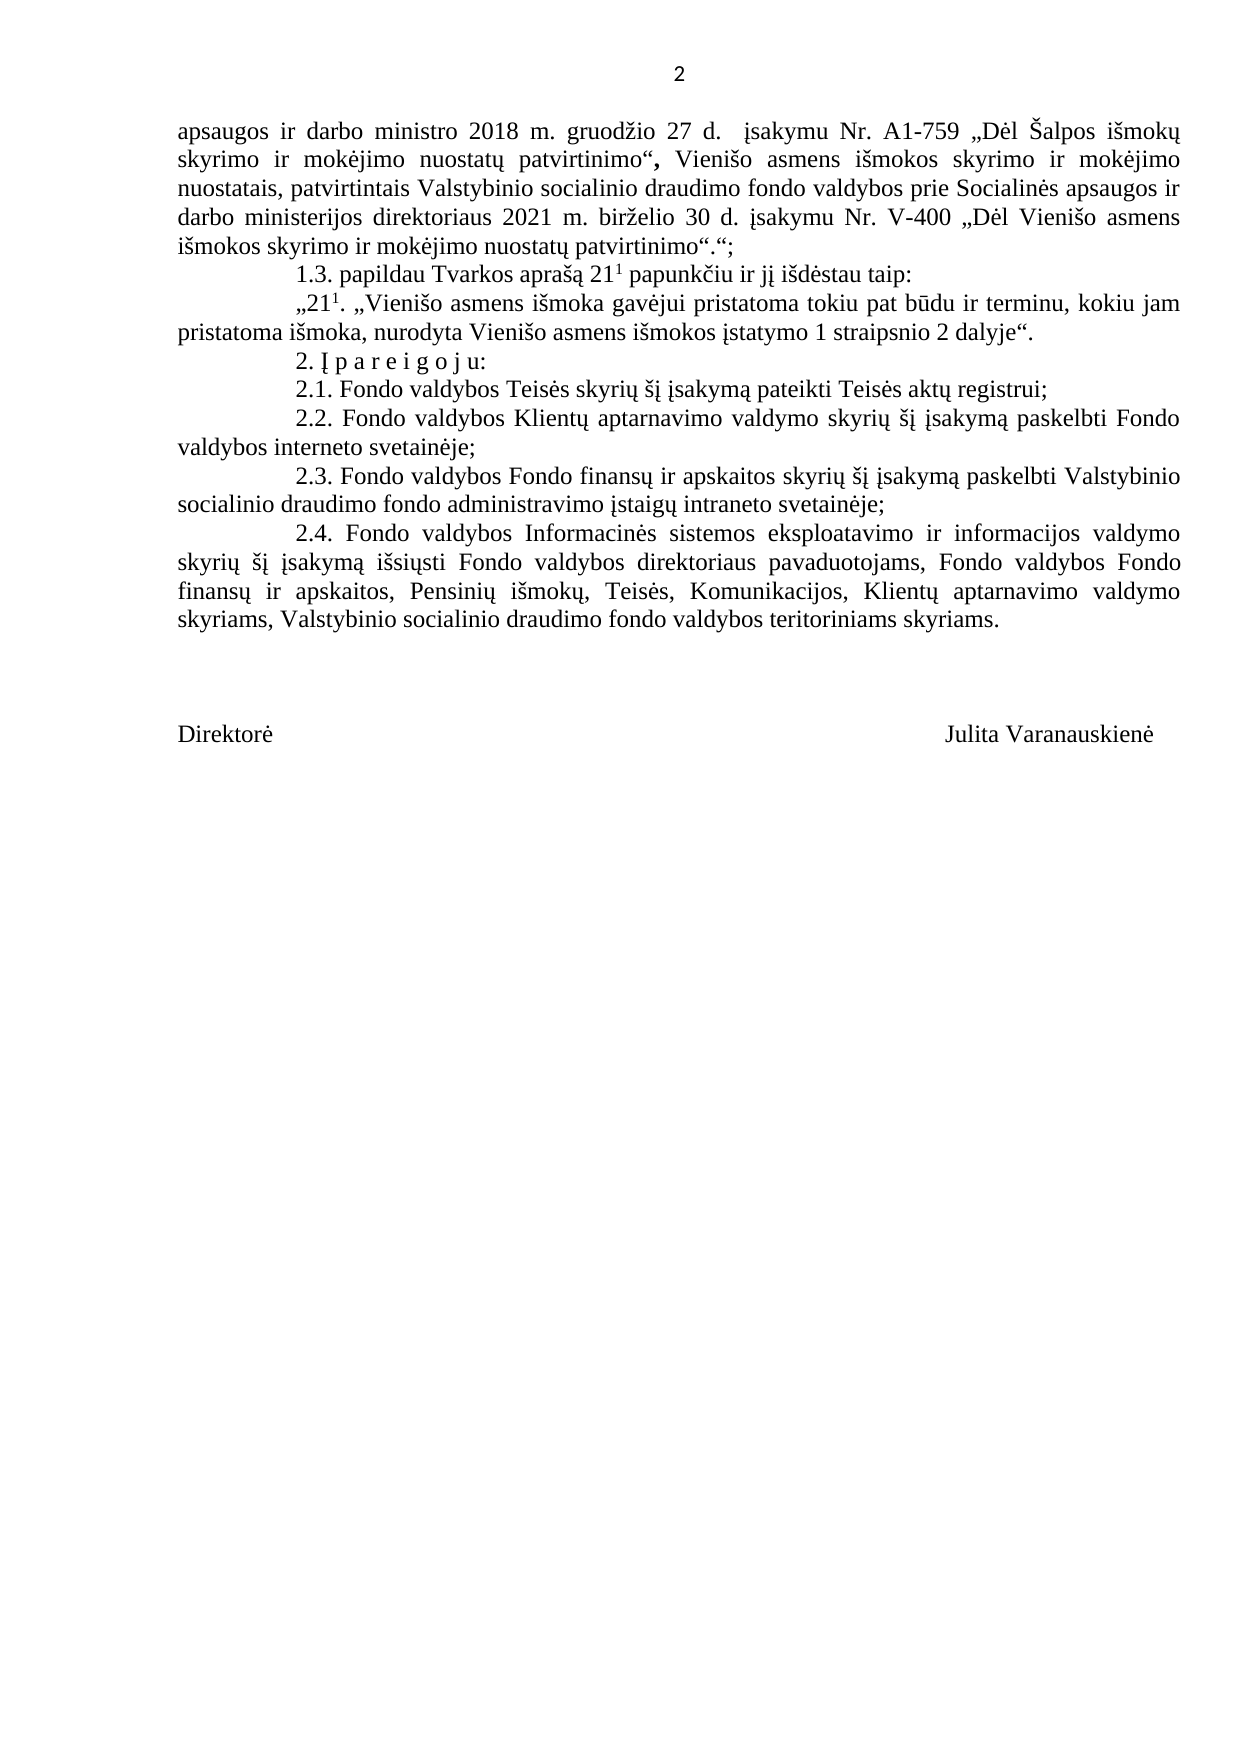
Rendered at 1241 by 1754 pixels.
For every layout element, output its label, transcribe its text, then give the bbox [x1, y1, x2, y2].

text 2.4. Fondo valdybos Informacinės sistemos eksploatavimo ir informacijos valdymo skyrių šį įsakymą išsiųsti Fondo valdybos direktoriaus pavaduotojams, Fondo valdybos Fondo finansų ir apskaitos, Pensinių išmokų, Teisės, Komunikacijos, Klientų aptarnavimo valdymo skyriams, Valstybinio socialinio draudimo fondo valdybos teritoriniams skyriams. [177, 518, 1181, 633]
text 2. Į p a r e i g o j u: [177, 346, 1181, 374]
text 1.3. papildau Tvarkos aprašą 211 papunkčiu ir jį išdėstau taip: [177, 259, 1181, 288]
text Direktorė Julita Varanauskienė [177, 719, 1181, 748]
text 2.3. Fondo valdybos Fondo finansų ir apskaitos skyrių šį įsakymą paskelbti Valstybinio socialinio draudimo fondo administravimo įstaigų intraneto svetainėje; [177, 461, 1181, 518]
text apsaugos ir darbo ministro 2018 m. gruodžio 27 d. įsakymu Nr. A1-759 „Dėl Šalpos išmokų skyrimo ir mokėjimo nuostatų patvirtinimo“, Vienišo asmens išmokos skyrimo ir mokėjimo nuostatais, patvirtintais Valstybinio socialinio draudimo fondo valdybos prie Socialinės apsaugos ir darbo ministerijos direktoriaus 2021 m. birželio 30 d. įsakymu Nr. V-400 „Dėl Vienišo asmens išmokos skyrimo ir mokėjimo nuostatų patvirtinimo“.“; [177, 116, 1181, 259]
text „211. „Vienišo asmens išmoka gavėjui pristatoma tokiu pat būdu ir terminu, kokiu jam pristatoma išmoka, nurodyta Vienišo asmens išmokos įstatymo 1 straipsnio 2 dalyje“. [177, 288, 1181, 346]
text 2.1. Fondo valdybos Teisės skyrių šį įsakymą pateikti Teisės aktų registrui; [177, 374, 1181, 403]
text 2.2. Fondo valdybos Klientų aptarnavimo valdymo skyrių šį įsakymą paskelbti Fondo valdybos interneto svetainėje; [177, 403, 1181, 461]
